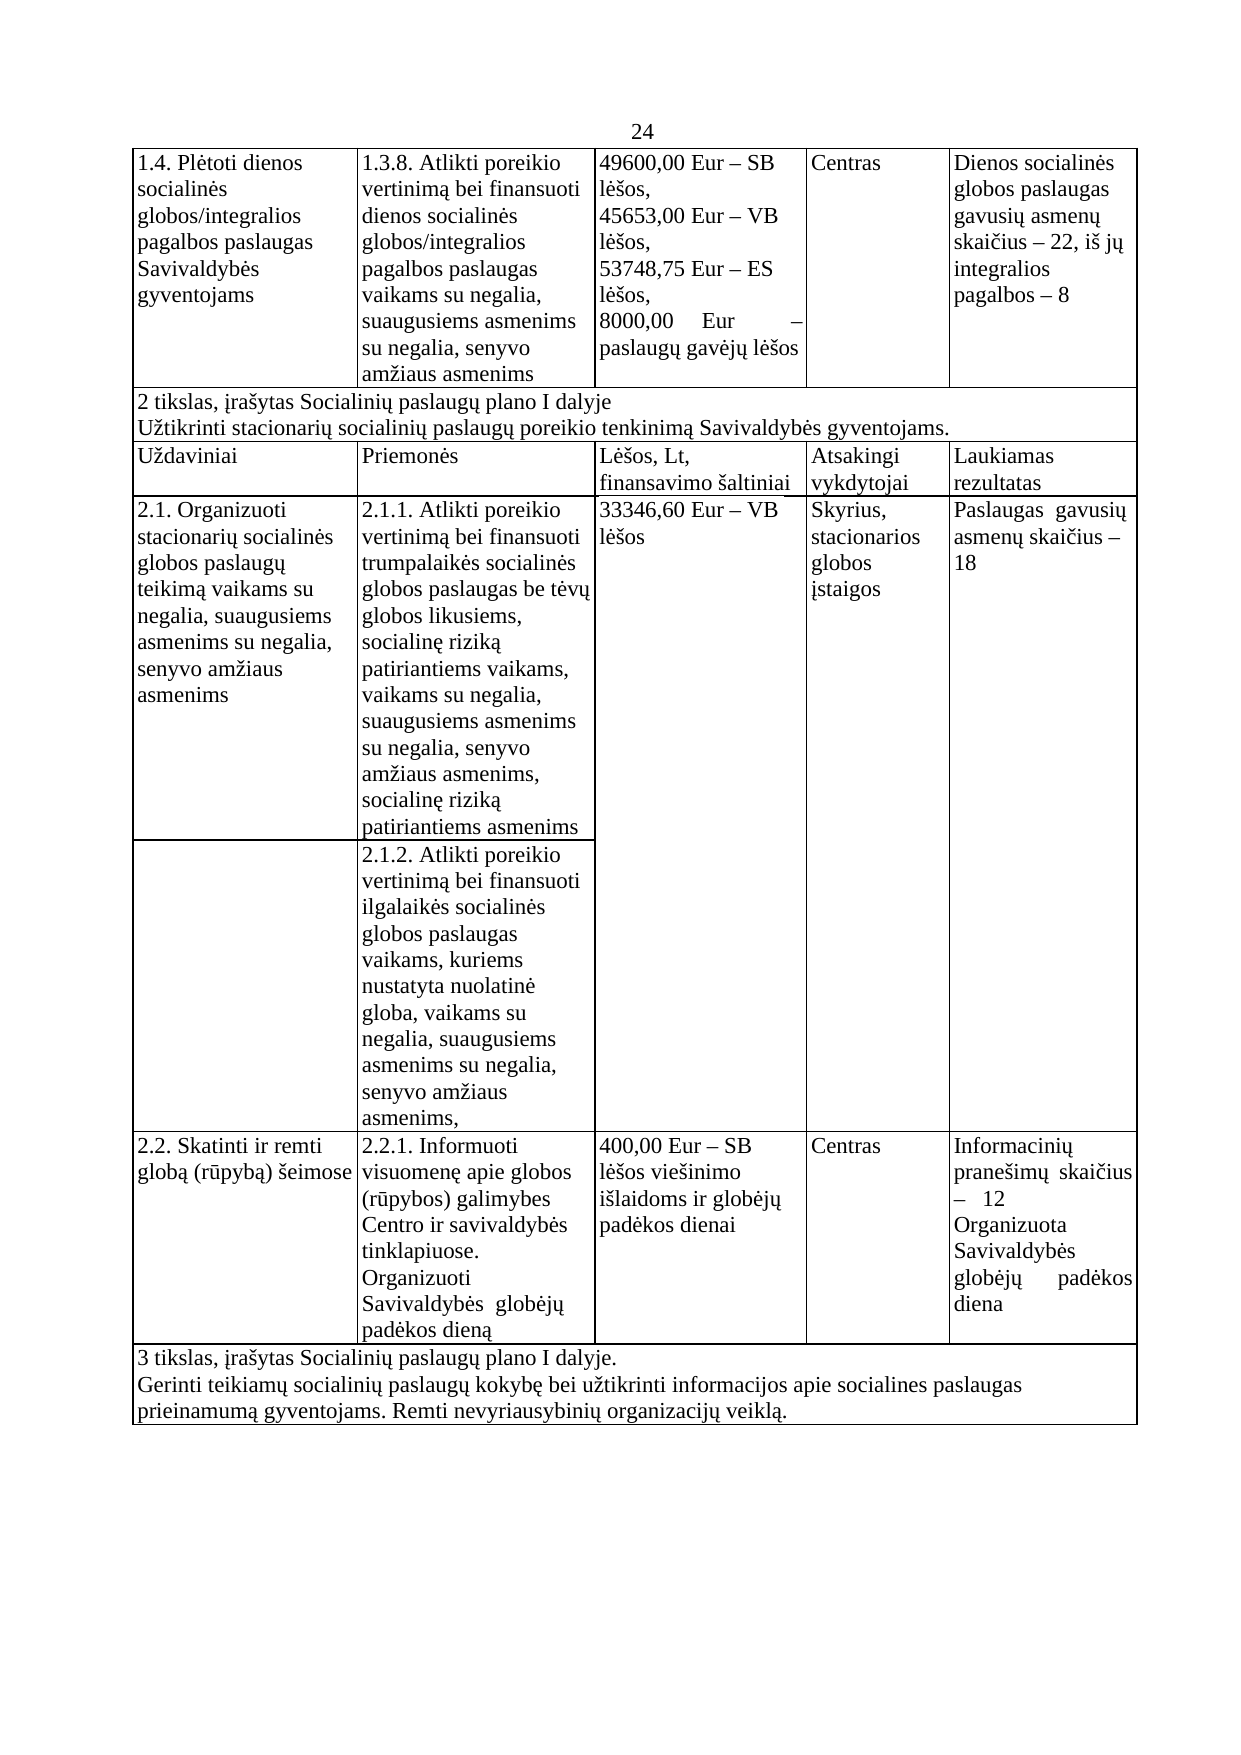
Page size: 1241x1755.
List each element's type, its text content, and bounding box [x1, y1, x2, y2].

table_cell 33346,60 Eur – VB lėšos [596, 497, 806, 1131]
table_cell Informacinių pranešimų skaičius – 12 Organizuota Savivaldybės globėjų padėkos diena [950, 1132, 1136, 1343]
table_cell Skyrius, stacionarios globos įstaigos [807, 497, 949, 1131]
table_cell Centras [807, 1132, 949, 1343]
table_cell 2.2. Skatinti ir remti globą (rūpybą) šeimose [134, 1132, 357, 1343]
table_cell Priemonės [358, 442, 594, 495]
table_cell Paslaugas gavusių asmenų skaičius – 18 [950, 497, 1136, 1131]
table_cell Centras [807, 149, 949, 386]
table_cell Uždaviniai [134, 442, 357, 495]
table_cell 49600,00 Eur – SB lėšos, 45653,00 Eur – VB lėšos, 53748,75 Eur – ES lėšos, 8000,00 Eur – paslaugų gavėjų lėšos [596, 149, 806, 386]
table_cell 2.1. Organizuoti stacionarių socialinės globos paslaugų teikimą vaikams su negalia, suaugusiems asmenims su negalia, senyvo amžiaus asmenims [134, 497, 357, 839]
table_cell Dienos socialinės globos paslaugas gavusių asmenų skaičius – 22, iš jų integralios pagalbos – 8 [950, 149, 1136, 386]
table_cell [134, 841, 357, 1131]
table_cell 400,00 Eur – SB lėšos viešinimo išlaidoms ir globėjų padėkos dienai [596, 1132, 806, 1343]
table_cell 1.4. Plėtoti dienos socialinės globos/integralios pagalbos paslaugas Savivaldybės gyventojams [134, 149, 357, 386]
